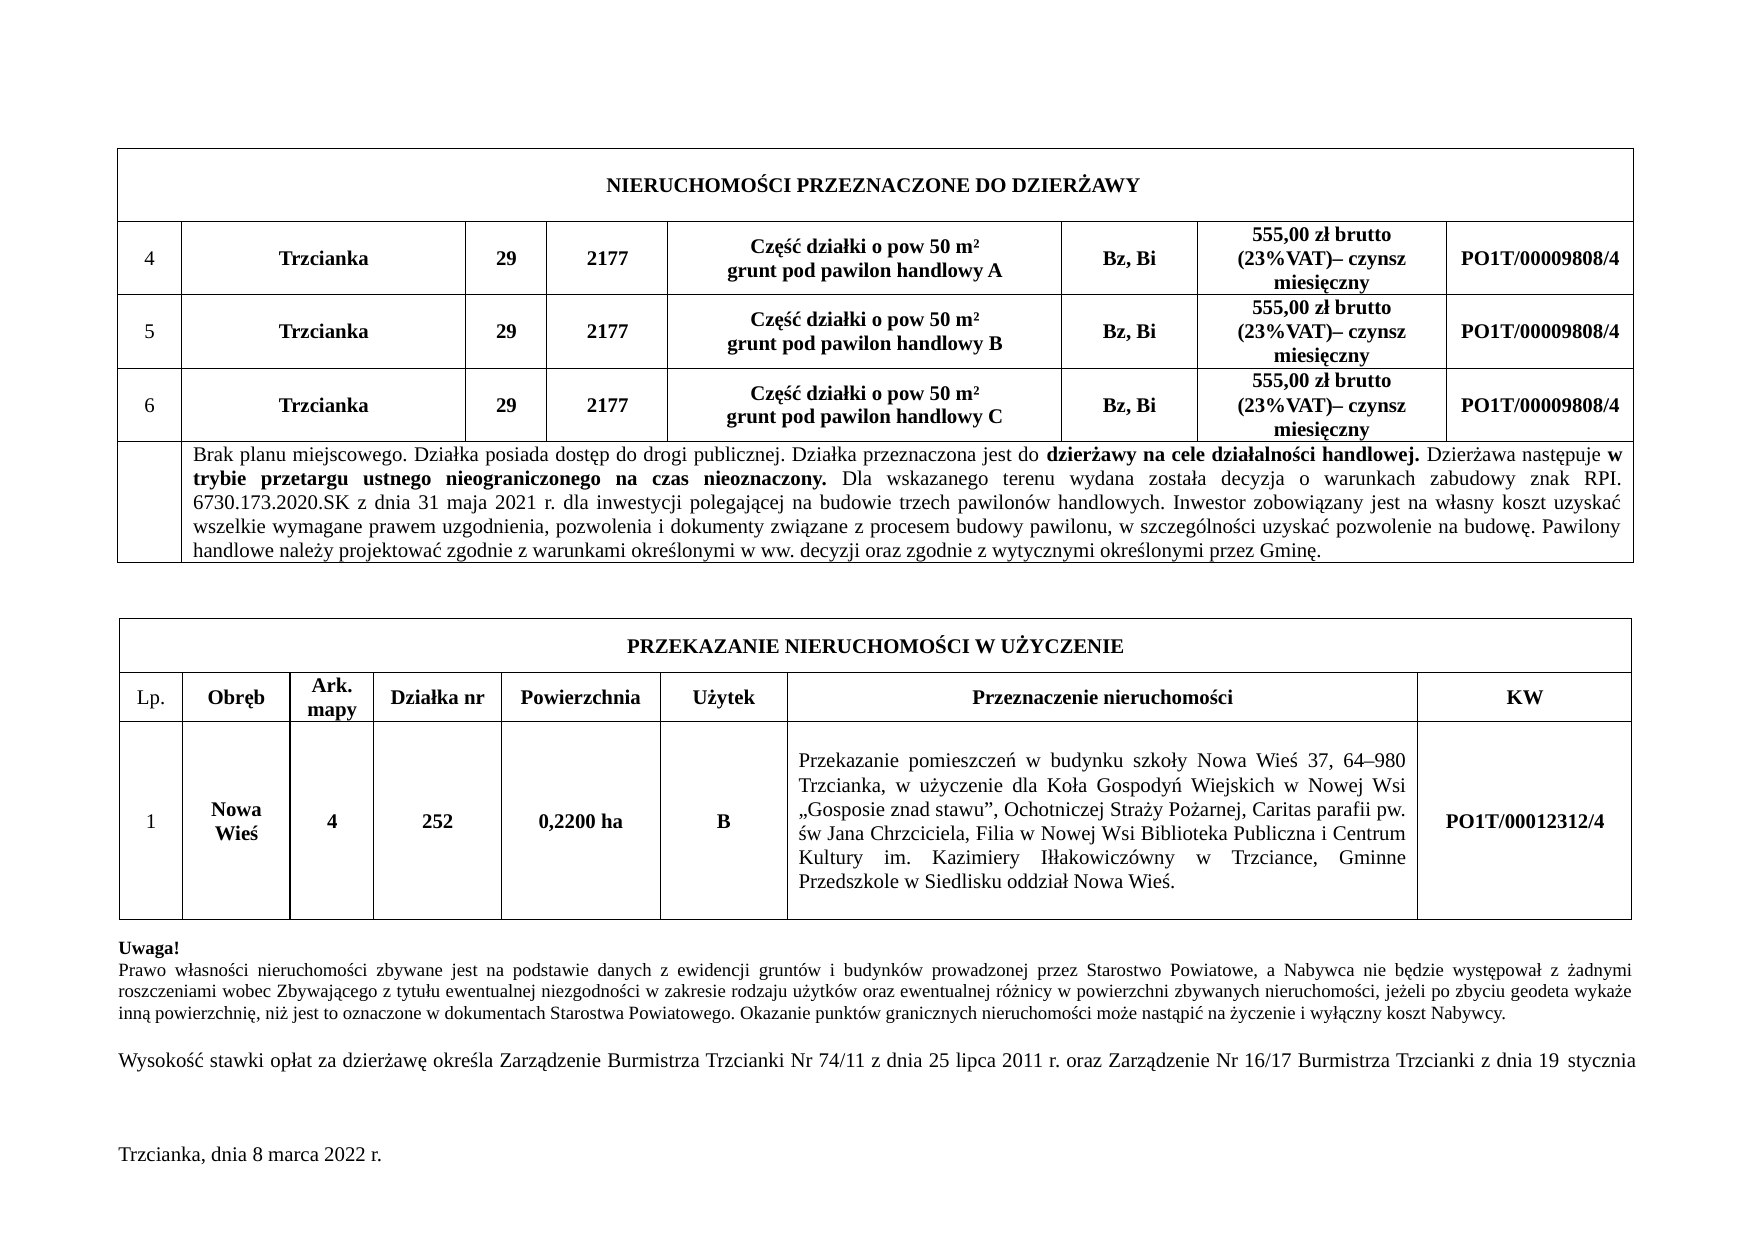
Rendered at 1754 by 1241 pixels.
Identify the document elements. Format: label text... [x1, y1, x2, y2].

table_cell 555,00 zł brutto (23%VAT)– czynsz miesięczny [1198, 222, 1446, 294]
table_cell Przekazanie pomieszczeń w budynku szkoły Nowa Wieś 37, 64–980 Trzcianka, w użyczenie dla Koła Gospodyń Wiejskich w Nowej Wsi „Gosposie znad stawu”, Ochotniczej Straży Pożarnej, Caritas parafii pw. św Jana Chrzciciela, Filia w Nowej Wsi Biblioteka Publiczna i Centrum Kultury im. Kazimiery Iłłakowiczówny w Trzciance, Gminne Przedszkole w Siedlisku oddział Nowa Wieś. [788, 722, 1417, 919]
table_cell KW [1418, 673, 1631, 721]
table_cell Powierzchnia [502, 673, 660, 721]
table_cell 29 [466, 295, 546, 367]
text Prawo własności nieruchomości zbywane jest na podstawie danych z ewidencji gruntów i budynków prowadzonej przez Starostwo Powiatowe, a Nabywca nie będzie występował z żadnymi roszczeniami wobec Zbywającego z tytułu ewentualnej niezgodności w zakresie rodzaju użytków oraz ewentualnej różnicy w powierzchni zbywanych nieruchomości, jeżeli po zbyciu geodeta wykaże inną powierzchnię, niż jest to oznaczone w dokumentach Starostwa Powiatowego. Okazanie punktów granicznych nieruchomości może nastąpić na życzenie i wyłączny koszt Nabywcy. [118, 958, 1636, 1023]
table_cell Brak planu miejscowego. Działka posiada dostęp do drogi publicznej. Działka przeznaczona jest do dzierżawy na cele działalności handlowej. Dzierżawa następuje w trybie przetargu ustnego nieograniczonego na czas nieoznaczony. Dla wskazanego terenu wydana została decyzja o warunkach zabudowy znak RPI. 6730.173.2020.SK z dnia 31 maja 2021 r. dla inwestycji polegającej na budowie trzech pawilonów handlowych. Inwestor zobowiązany jest na własny koszt uzyskać wszelkie wymagane prawem uzgodnienia, pozwolenia i dokumenty związane z procesem budowy pawilonu, w szczególności uzyskać pozwolenie na budowę. Pawilony handlowe należy projektować zgodnie z warunkami określonymi w ww. decyzji oraz zgodnie z wytycznymi określonymi przez Gminę. [182, 442, 1633, 562]
table_cell Nowa Wieś [183, 722, 289, 919]
table_cell Bz, Bi [1062, 222, 1197, 294]
table_cell Trzcianka [182, 369, 465, 441]
table_cell PO1T/00009808/4 [1447, 295, 1633, 367]
table_cell Trzcianka [182, 222, 465, 294]
table_cell Część działki o pow 50 m² grunt pod pawilon handlowy C [668, 369, 1061, 441]
table_cell 5 [118, 295, 181, 367]
table_cell 555,00 zł brutto (23%VAT)– czynsz miesięczny [1198, 295, 1446, 367]
table_cell 29 [466, 222, 546, 294]
table_cell 1 [120, 722, 182, 919]
table_cell Ark. mapy [291, 673, 301, 721]
table_cell Bz, Bi [1062, 369, 1197, 441]
text Uwaga! [118, 937, 1636, 958]
table_cell 6 [118, 369, 181, 441]
table_cell 252 [374, 722, 501, 919]
table_cell Przeznaczenie nieruchomości [788, 673, 1417, 721]
table_cell Część działki o pow 50 m² grunt pod pawilon handlowy B [668, 295, 1061, 367]
table_cell [118, 442, 181, 562]
table_cell 2177 [547, 222, 667, 294]
table_cell Część działki o pow 50 m² grunt pod pawilon handlowy A [668, 222, 1061, 294]
table_cell 2177 [547, 369, 667, 441]
text Wysokość stawki opłat za dzierżawę określa Zarządzenie Burmistrza Trzcianki Nr 74/11 z dnia 25 lipca 2011 r. oraz Zarządzenie Nr 16/17 Burmistrza Trzcianki z dnia 19 stycznia [118, 1048, 1636, 1072]
table_cell 29 [466, 369, 546, 441]
table_cell 0,2200 ha [502, 722, 660, 919]
table_cell Trzcianka [182, 295, 465, 367]
table_cell 4 [291, 722, 373, 919]
table_header NIERUCHOMOŚCI PRZEZNACZONE DO DZIERŻAWY [118, 149, 1633, 221]
table_cell B [661, 722, 787, 919]
table_cell Lp. [120, 673, 182, 721]
table_cell PO1T/00009808/4 [1447, 222, 1633, 294]
table_cell Ark. mapy [363, 673, 373, 721]
table_cell Obręb [183, 673, 289, 721]
table_cell PO1T/00009808/4 [1447, 369, 1633, 441]
table_cell 4 [118, 222, 181, 294]
table_cell 2177 [547, 295, 667, 367]
table_cell Działka nr [374, 673, 501, 721]
table_cell 555,00 zł brutto (23%VAT)– czynsz miesięczny [1198, 369, 1446, 441]
table_cell Użytek [661, 673, 787, 721]
table_cell PO1T/00012312/4 [1418, 722, 1631, 919]
table_cell Bz, Bi [1062, 295, 1197, 367]
